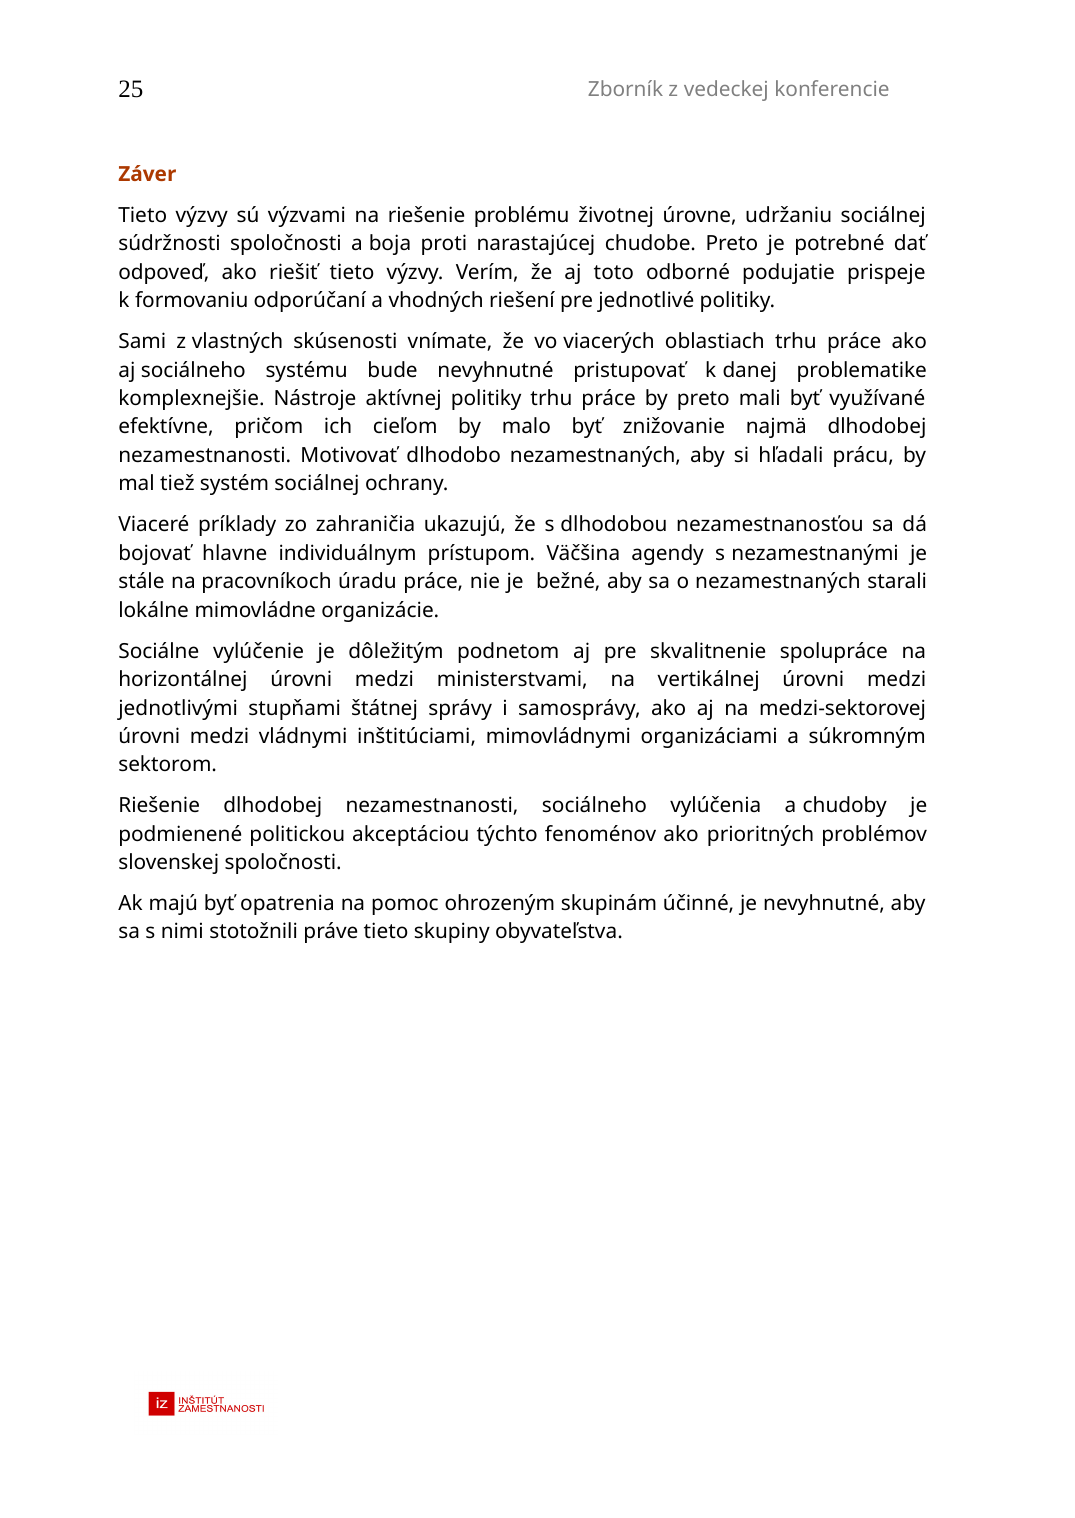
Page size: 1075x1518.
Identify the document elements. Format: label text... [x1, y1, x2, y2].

picture [134, 1371, 278, 1435]
text Viaceré príklady zo zahraničia ukazujú, že s dlhodobou nezamestnanosťou sa dá bojovať hlavne individuálnym prístupom. Väčšina agendy s nezamestnanými je stále na pracovníkoch úradu práce, nie je bežné, aby sa o nezamestnaných starali lokálne mimovládne organizácie. [118, 509, 927, 623]
text Tieto výzvy sú výzvami na riešenie problému životnej úrovne, udržaniu sociálnej súdržnosti spoločnosti a boja proti narastajúcej chudobe. Preto je potrebné dať odpoveď, ako riešiť tieto výzvy. Verím, že aj toto odborné podujatie prispeje k formovaniu odporúčaní a vhodných riešení pre jednotlivé politiky. [118, 200, 927, 314]
text Ak majú byť opatrenia na pomoc ohrozeným skupinám účinné, je nevyhnutné, aby sa s nimi stotožnili práve tieto skupiny obyvateľstva. [118, 888, 927, 945]
text Sami z vlastných skúsenosti vnímate, že vo viacerých oblastiach trhu práce ako aj sociálneho systému bude nevyhnutné pristupovať k danej problematike komplexnejšie. Nástroje aktívnej politiky trhu práce by preto mali byť využívané efektívne, pričom ich cieľom by malo byť znižovanie najmä dlhodobej nezamestnanosti. Motivovať dlhodobo nezamestnaných, aby si hľadali prácu, by mal tiež systém sociálnej ochrany. [118, 326, 927, 497]
text Záver [118, 159, 927, 188]
text Sociálne vylúčenie je dôležitým podnetom aj pre skvalitnenie spolupráce na horizontálnej úrovni medzi ministerstvami, na vertikálnej úrovni medzi jednotlivými stupňami štátnej správy i samosprávy, ako aj na medzi-sektorovej úrovni medzi vládnymi inštitúciami, mimovládnymi organizáciami a súkromným sektorom. [118, 636, 927, 778]
text Riešenie dlhodobej nezamestnanosti, sociálneho vylúčenia a chudoby je podmienené politickou akceptáciou týchto fenoménov ako prioritných problémov slovenskej spoločnosti. [118, 790, 927, 876]
